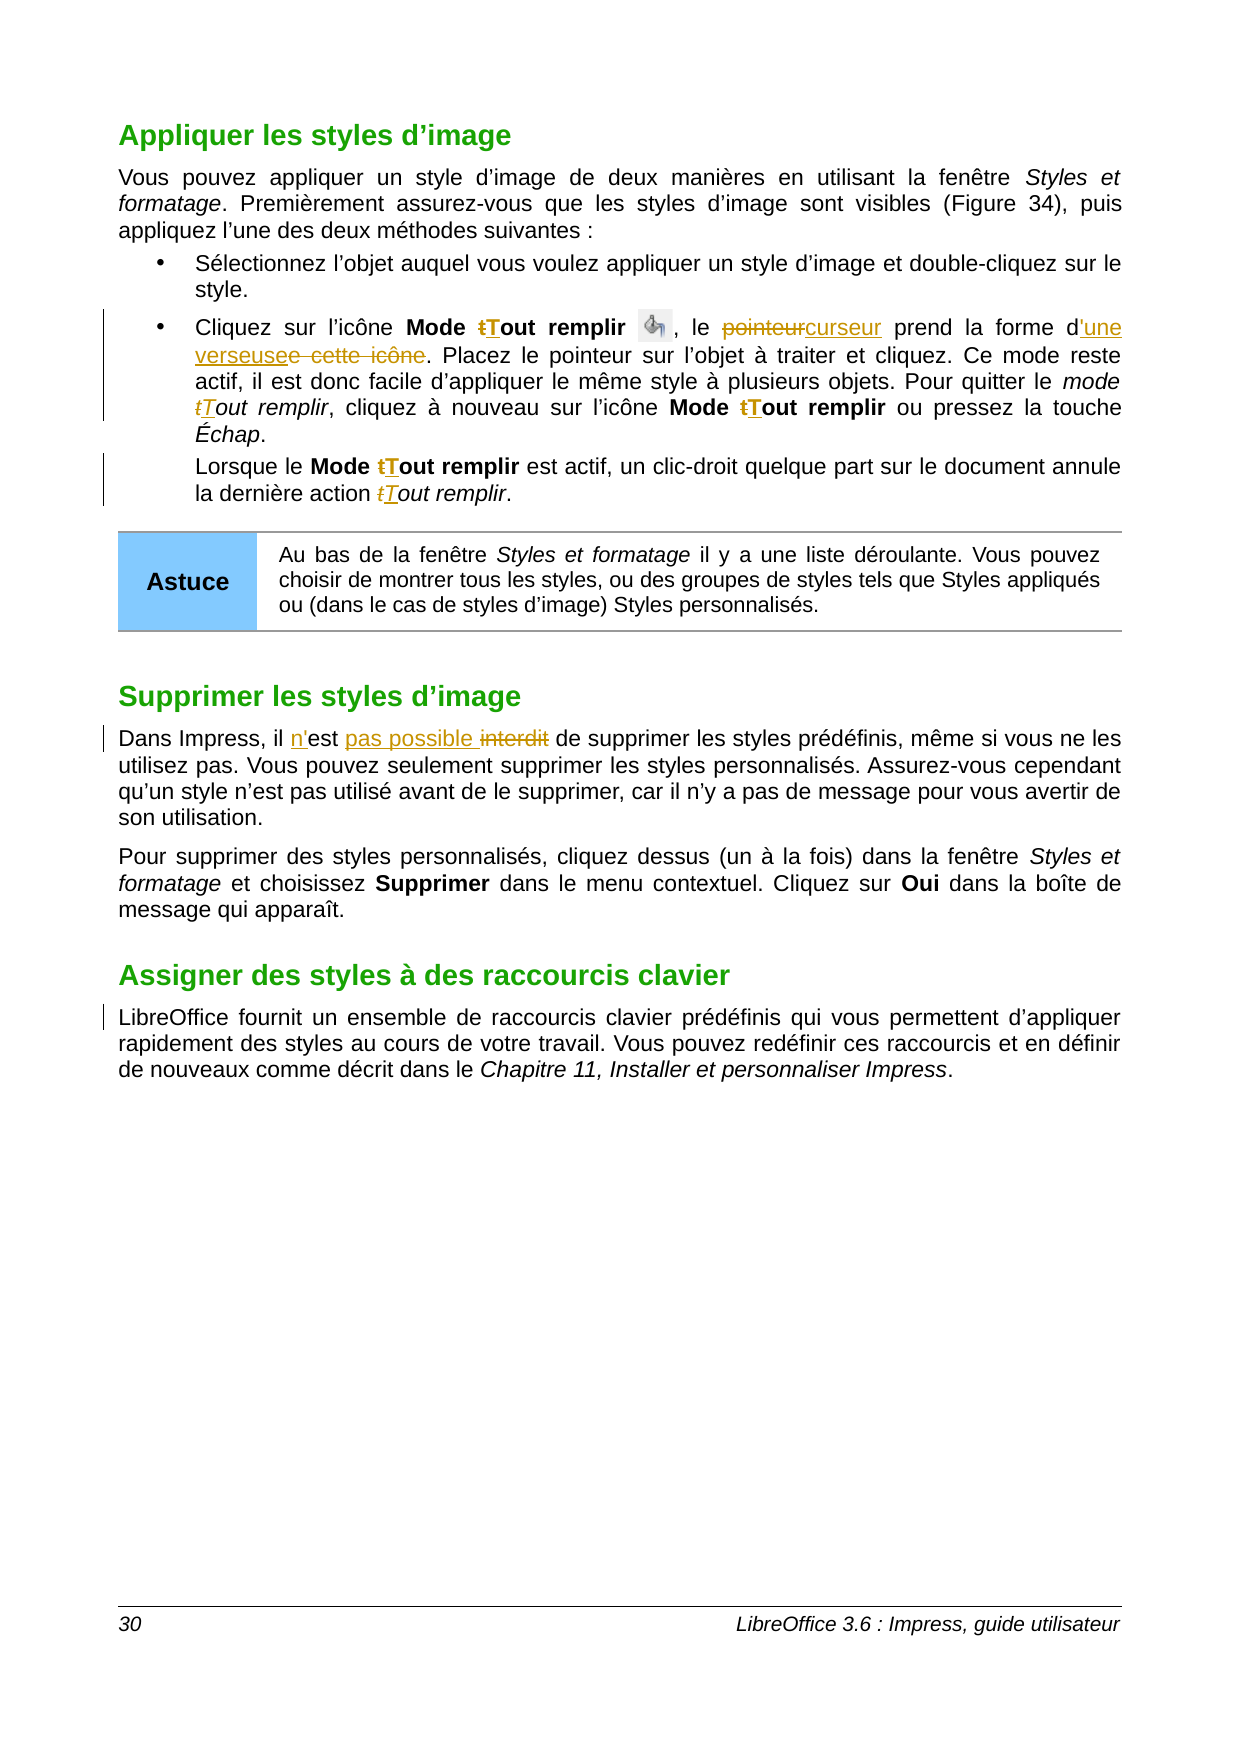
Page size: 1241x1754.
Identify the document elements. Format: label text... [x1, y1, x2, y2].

list Sélectionnez l’objet auquel vous voulez appliquer un style d’image et double-cliquez sur le style. [156, 249, 1122, 303]
table_header Au bas de la fenêtre Styles et formatage il y a une liste déroulante. Vous pouvez choisir de montrer tous les styles, ou des groupes de styles tels que Styles appliqués ou (dans le cas de styles d’image) Styles personnalisés. [258, 533, 1122, 630]
list Cliquez sur l’icône Mode Tout remplir , le curseur prend la forme d'une verseuse. Placez le pointeur sur l’objet à traiter et cliquez. Ce mode reste actif, il est donc facile d’appliquer le même style à plusieurs objets. Pour quitter le mode Tout remplir, cliquez à nouveau sur l’icône Mode Tout remplir ou pressez la touche Échap. [156, 309, 1122, 447]
text Dans Impress, il n'est pas possible de supprimer les styles prédéfinis, même si vous ne les utilisez pas. Vous pouvez seulement supprimer les styles personnalisés. Assurez-vous cependant qu’un style n’est pas utilisé avant de le supprimer, car il n’y a pas de message pour vous avertir de son utilisation. [118, 725, 1122, 831]
subtitle Appliquer les styles d’image [118, 118, 1122, 152]
picture [638, 309, 673, 342]
table_header Astuce [118, 533, 257, 630]
list Lorsque le Mode Tout remplir est actif, un clic-droit quelque part sur le document annule la dernière action Tout remplir. [195, 453, 1122, 506]
list Vous pouvez appliquer un style d’image de deux manières en utilisant la fenêtre Styles et formatage. Premièrement assurez-vous que les styles d’image sont visibles (Figure 34), puis appliquez l’une des deux méthodes suivantes : [118, 164, 1122, 243]
text Pour supprimer des styles personnalisés, cliquez dessus (un à la fois) dans la fenêtre Styles et formatage et choisissez Supprimer dans le menu contextuel. Cliquez sur Oui dans la boîte de message qui apparaît. [118, 843, 1122, 922]
subtitle Supprimer les styles d’image [118, 679, 1122, 713]
subtitle Assigner des styles à des raccourcis clavier [118, 958, 1122, 991]
text LibreOffice fournit un ensemble de raccourcis clavier prédéfinis qui vous permettent d’appliquer rapidement des styles au cours de votre travail. Vous pouvez redéfinir ces raccourcis et en définir de nouveaux comme décrit dans le Chapitre 11, Installer et personnaliser Impress. [118, 1004, 1122, 1083]
